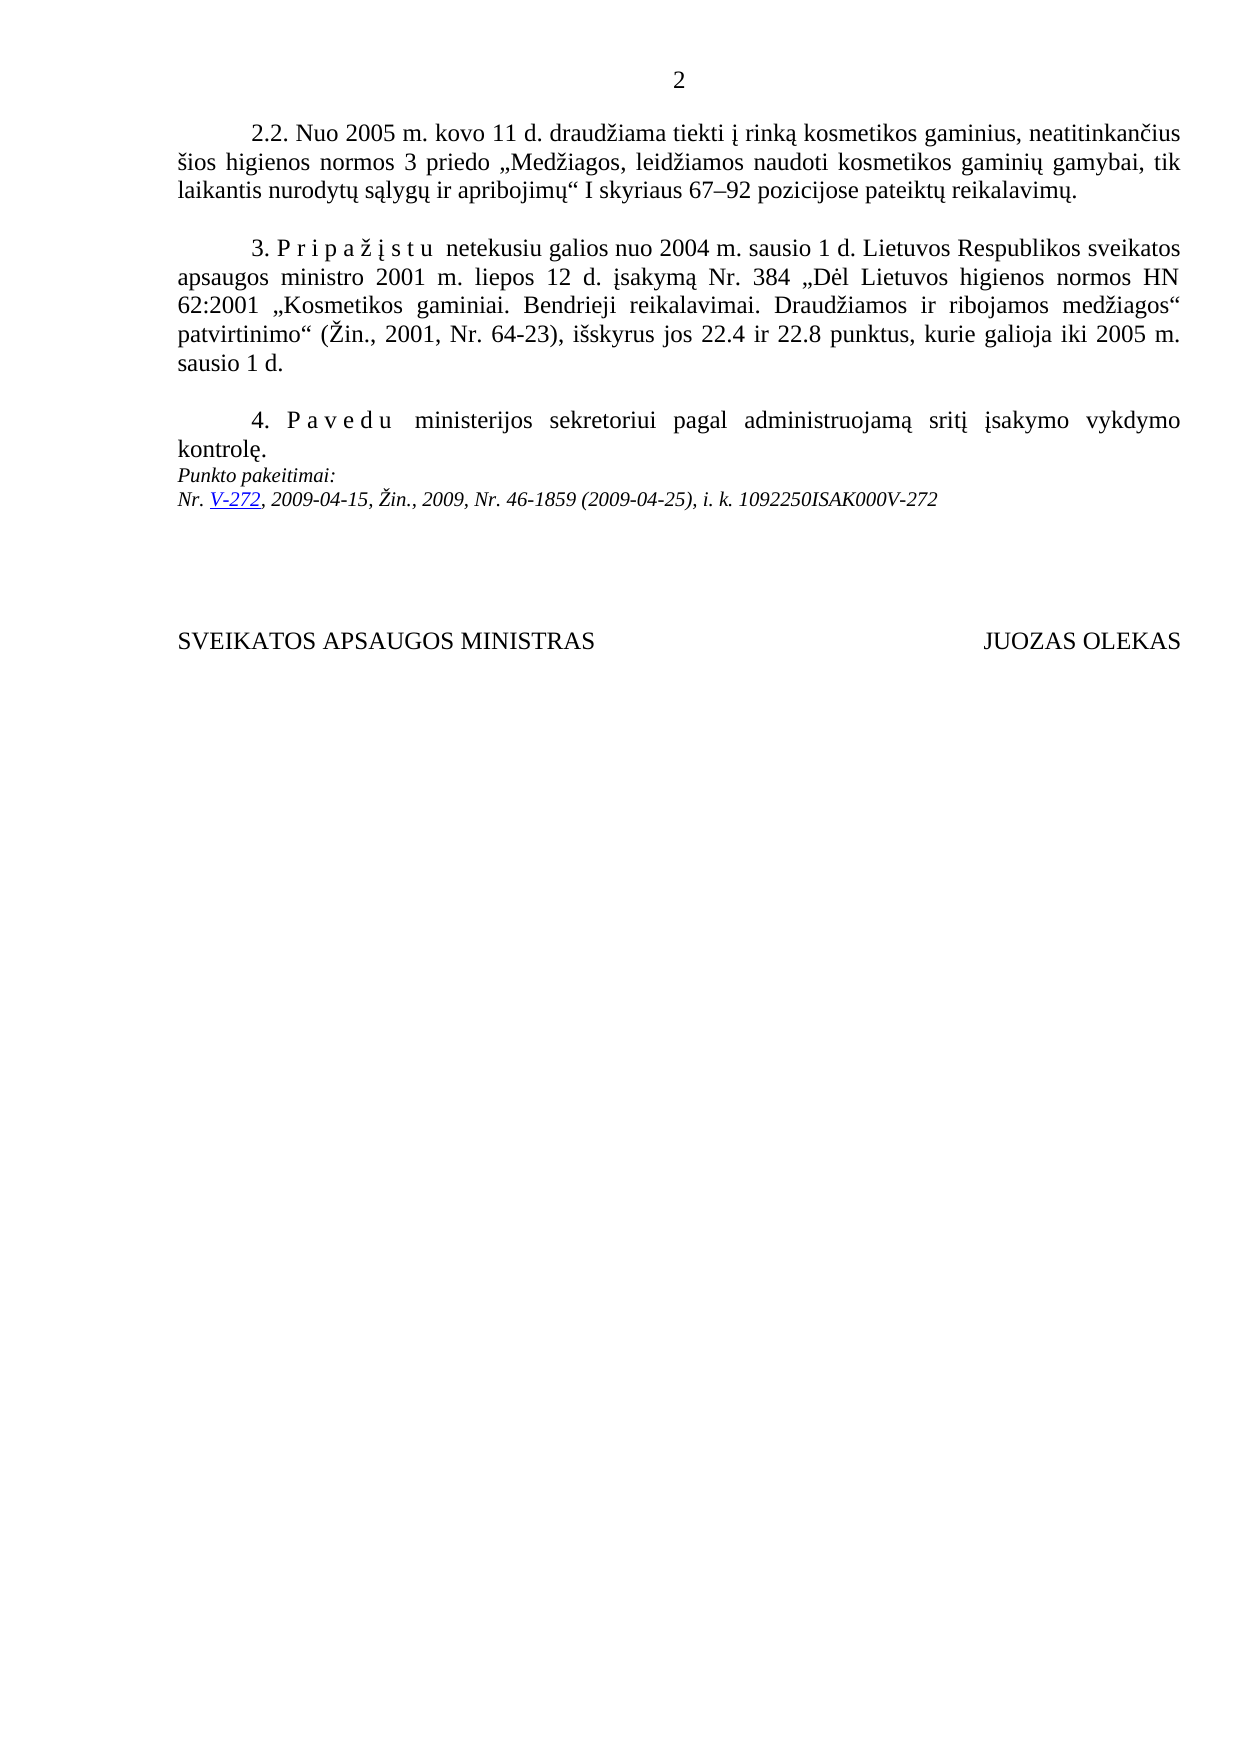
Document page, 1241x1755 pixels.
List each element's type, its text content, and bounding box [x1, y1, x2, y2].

text 3. Pripažįstu netekusiu galios nuo 2004 m. sausio 1 d. Lietuvos Respublikos sveikatos apsaugos ministro 2001 m. liepos 12 d. įsakymą Nr. 384 „Dėl Lietuvos higienos normos HN 62:2001 „Kosmetikos gaminiai. Bendrieji reikalavimai. Draudžiamos ir ribojamos medžiagos“ patvirtinimo“ (Žin., 2001, Nr. 64-23), išskyrus jos 22.4 ir 22.8 punktus, kurie galioja iki 2005 m. sausio 1 d. [177, 233, 1181, 377]
text Nr. V-272, 2009-04-15, Žin., 2009, Nr. 46-1859 (2009-04-25), i. k. 1092250ISAK000V-272 [177, 487, 1181, 511]
text 4. Pavedu ministerijos sekretoriui pagal administruojamą sritį įsakymo vykdymo kontrolę. [177, 406, 1181, 463]
text SVEIKATOS APSAUGOS MINISTRAS JUOZAS OLEKAS [177, 626, 1181, 655]
text Punkto pakeitimai: [177, 463, 1181, 487]
text 2.2. Nuo 2005 m. kovo 11 d. draudžiama tiekti į rinką kosmetikos gaminius, neatitinkančius šios higienos normos 3 priedo „Medžiagos, leidžiamos naudoti kosmetikos gaminių gamybai, tik laikantis nurodytų sąlygų ir apribojimų“ I skyriaus 67–92 pozicijose pateiktų reikalavimų. [177, 118, 1181, 204]
